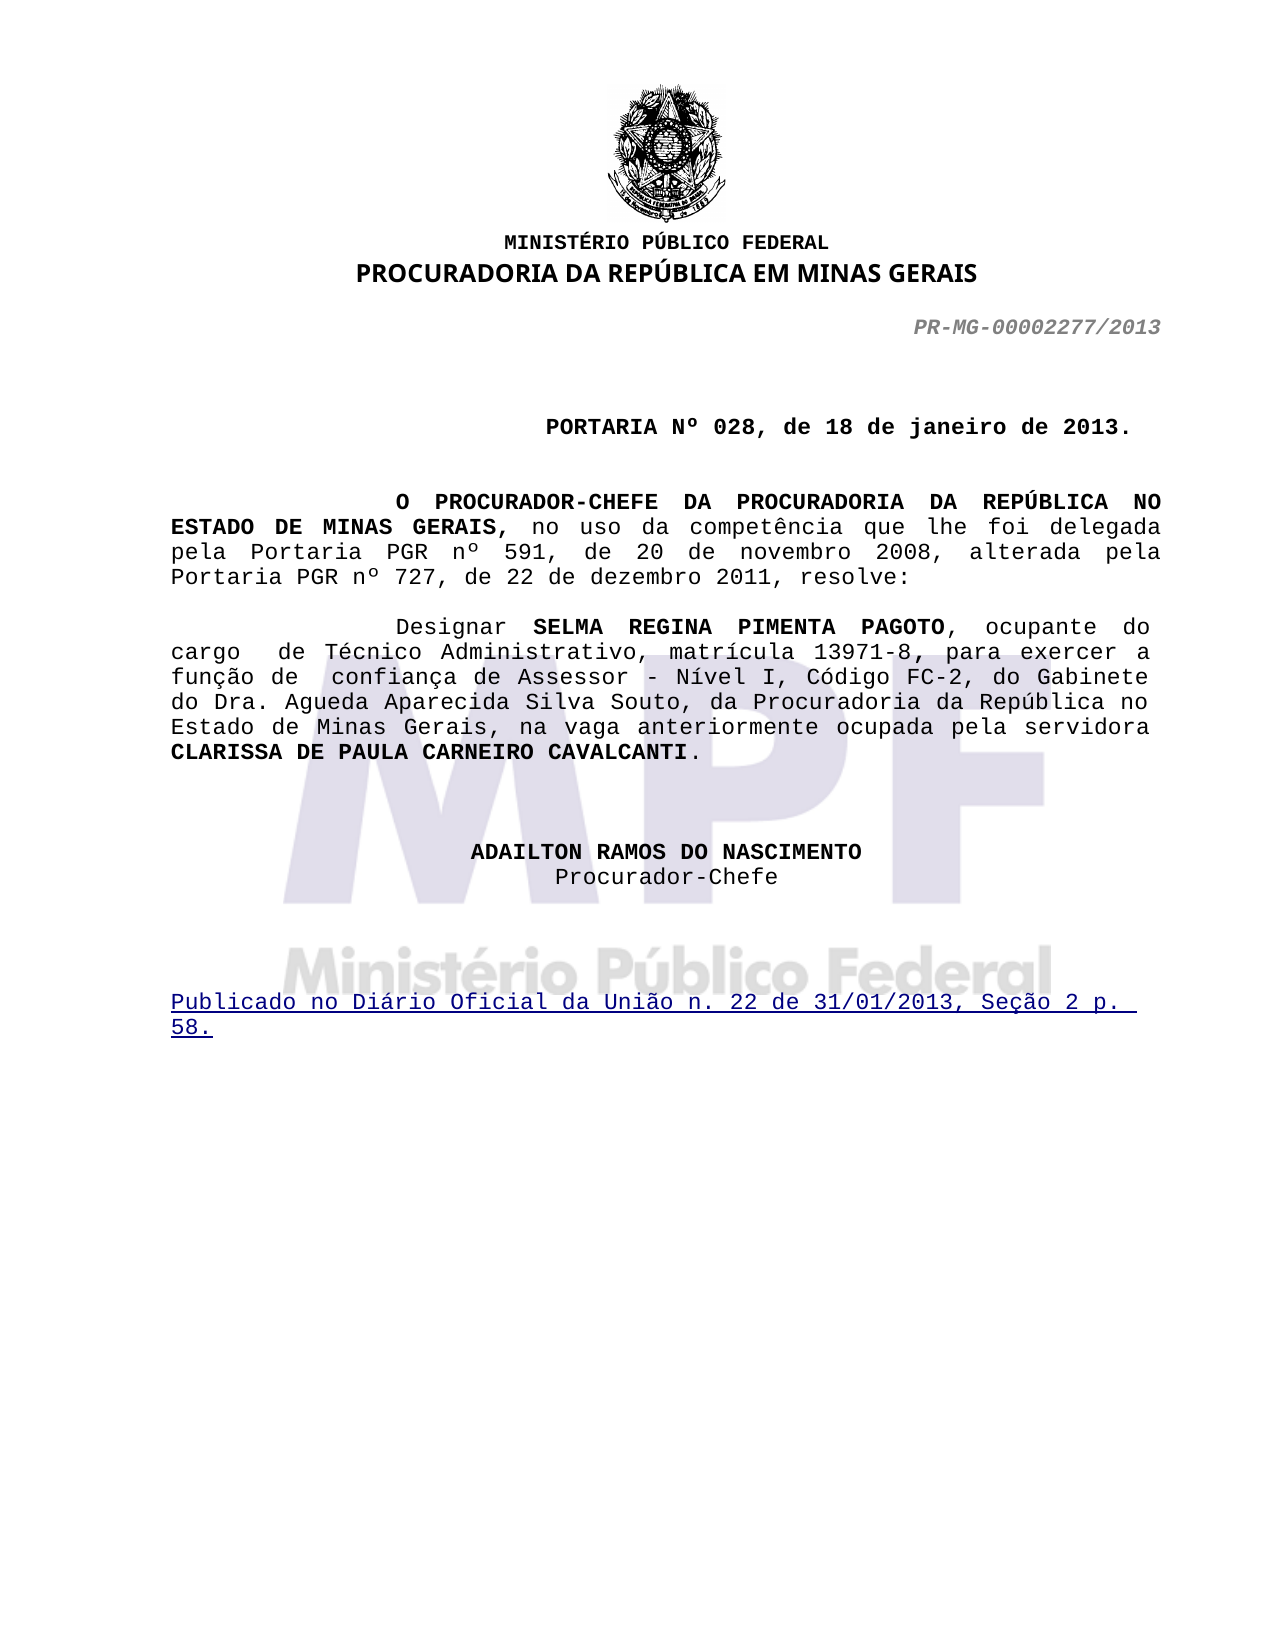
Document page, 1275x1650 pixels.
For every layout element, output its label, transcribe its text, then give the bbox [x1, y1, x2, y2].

text Publicado no Diário Oficial da União n. 22 de 31/01/2013, Seção 2 p. 58. [171, 989, 1163, 1039]
picture [283, 764, 1051, 839]
text ADAILTON RAMOS DO NASCIMENTO [171, 839, 1163, 864]
text Procurador-Chefe [171, 864, 1163, 889]
picture [607, 84, 726, 223]
picture [283, 889, 1051, 989]
text Designar SELMA REGINA PIMENTA PAGOTO, ocupante do cargo de Técnico Administrativo, matrícula 13971-8, para exercer a função de confiança de Assessor - Nível I, Código FC-2, do Gabinete do Dra. Agueda Aparecida Silva Souto, da Procuradoria da República no Estado de Minas Gerais, na vaga anteriormente ocupada pela servidora CLARISSA DE PAULA CARNEIRO CAVALCANTI. [171, 614, 1151, 764]
text PORTARIA Nº 028, de 18 de janeiro de 2013. [546, 414, 1166, 439]
text PR-MG-00002277/2013 [546, 314, 1163, 339]
text O PROCURADOR-CHEFE DA PROCURADORIA DA REPÚBLICA NO ESTADO DE MINAS GERAIS, no uso da competência que lhe foi delegada pela Portaria PGR nº 591, de 20 de novembro 2008, alterada pela Portaria PGR nº 727, de 22 de dezembro 2011, resolve: [171, 489, 1163, 589]
